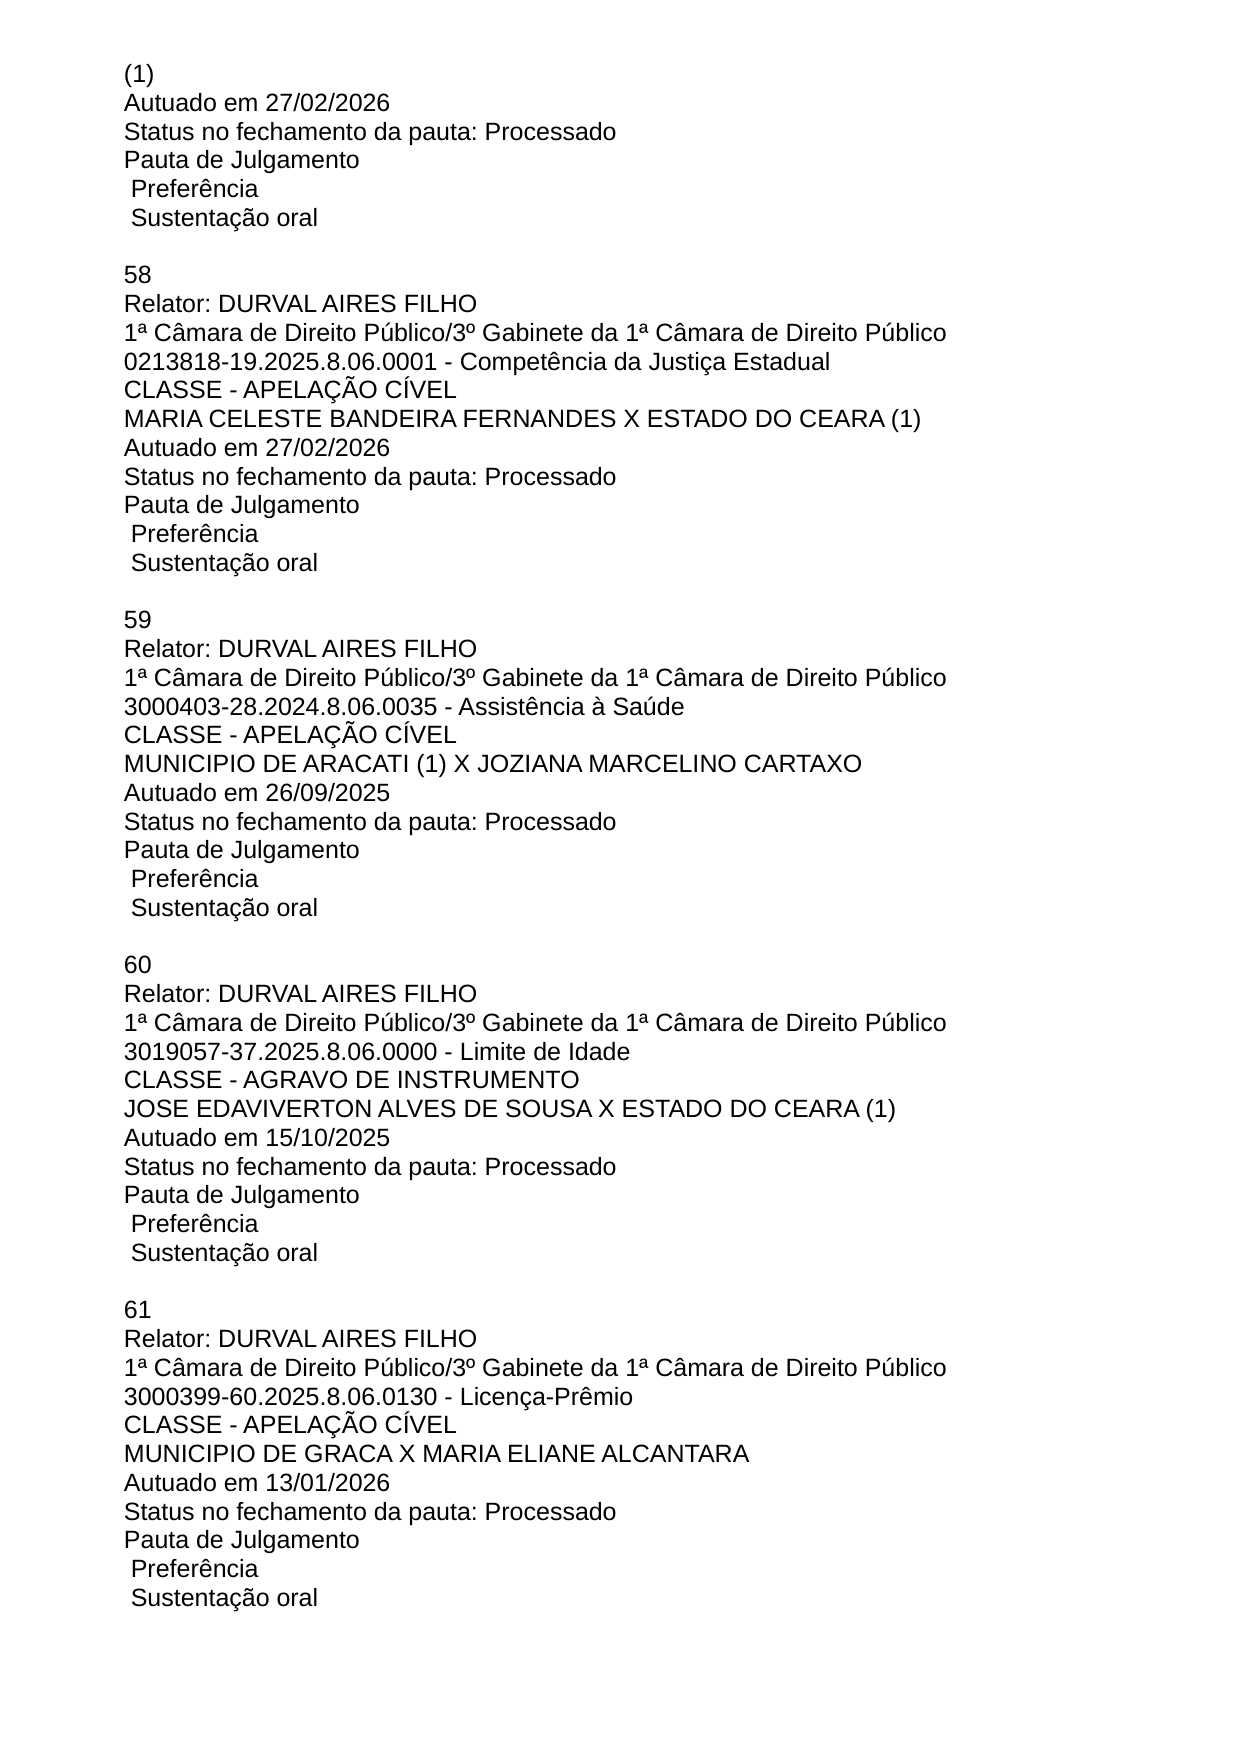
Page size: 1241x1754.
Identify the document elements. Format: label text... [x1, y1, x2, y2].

text Autuado em 27/02/2026 [124, 433, 989, 462]
text 1ª Câmara de Direito Público/3º Gabinete da 1ª Câmara de Direito Público [124, 1353, 989, 1382]
text JOSE EDAVIVERTON ALVES DE SOUSA X ESTADO DO CEARA (1) [124, 1094, 989, 1123]
text 1ª Câmara de Direito Público/3º Gabinete da 1ª Câmara de Direito Público [124, 1008, 989, 1037]
text 3019057-37.2025.8.06.0000 - Limite de Idade [124, 1037, 989, 1065]
text Status no fechamento da pauta: Processado [124, 807, 989, 835]
text (1) [124, 59, 989, 88]
text Preferência [124, 1554, 989, 1583]
text 0213818-19.2025.8.06.0001 - Competência da Justiça Estadual [124, 347, 989, 375]
text MARIA CELESTE BANDEIRA FERNANDES X ESTADO DO CEARA (1) [124, 404, 989, 433]
text Preferência [124, 174, 989, 203]
text Preferência [124, 864, 989, 893]
text 61 [124, 1295, 989, 1324]
text Autuado em 15/10/2025 [124, 1123, 989, 1152]
text CLASSE - APELAÇÃO CÍVEL [124, 375, 989, 404]
text Sustentação oral [124, 893, 989, 922]
text Pauta de Julgamento [124, 1525, 989, 1554]
text Pauta de Julgamento [124, 490, 989, 519]
text Autuado em 27/02/2026 [124, 88, 989, 117]
text Relator: DURVAL AIRES FILHO [124, 634, 989, 663]
text Pauta de Julgamento [124, 145, 989, 174]
text Autuado em 13/01/2026 [124, 1468, 989, 1497]
text Sustentação oral [124, 1238, 989, 1267]
text 58 [124, 260, 989, 289]
text Preferência [124, 519, 989, 548]
text Sustentação oral [124, 203, 989, 232]
text Status no fechamento da pauta: Processado [124, 1497, 989, 1525]
text Status no fechamento da pauta: Processado [124, 1152, 989, 1180]
text Relator: DURVAL AIRES FILHO [124, 979, 989, 1008]
text MUNICIPIO DE GRACA X MARIA ELIANE ALCANTARA [124, 1439, 989, 1468]
text 59 [124, 605, 989, 634]
text CLASSE - APELAÇÃO CÍVEL [124, 1410, 989, 1439]
text CLASSE - APELAÇÃO CÍVEL [124, 720, 989, 749]
text 1ª Câmara de Direito Público/3º Gabinete da 1ª Câmara de Direito Público [124, 318, 989, 347]
text MUNICIPIO DE ARACATI (1) X JOZIANA MARCELINO CARTAXO [124, 749, 989, 778]
text Pauta de Julgamento [124, 835, 989, 864]
text Sustentação oral [124, 1583, 989, 1612]
text Relator: DURVAL AIRES FILHO [124, 289, 989, 318]
text Relator: DURVAL AIRES FILHO [124, 1324, 989, 1353]
text 3000403-28.2024.8.06.0035 - Assistência à Saúde [124, 692, 989, 720]
text Status no fechamento da pauta: Processado [124, 462, 989, 490]
text Status no fechamento da pauta: Processado [124, 117, 989, 145]
text 3000399-60.2025.8.06.0130 - Licença-Prêmio [124, 1382, 989, 1410]
text CLASSE - AGRAVO DE INSTRUMENTO [124, 1065, 989, 1094]
text Sustentação oral [124, 548, 989, 577]
text 1ª Câmara de Direito Público/3º Gabinete da 1ª Câmara de Direito Público [124, 663, 989, 692]
text Autuado em 26/09/2025 [124, 778, 989, 807]
text Pauta de Julgamento [124, 1180, 989, 1209]
text 60 [124, 950, 989, 979]
text Preferência [124, 1209, 989, 1238]
